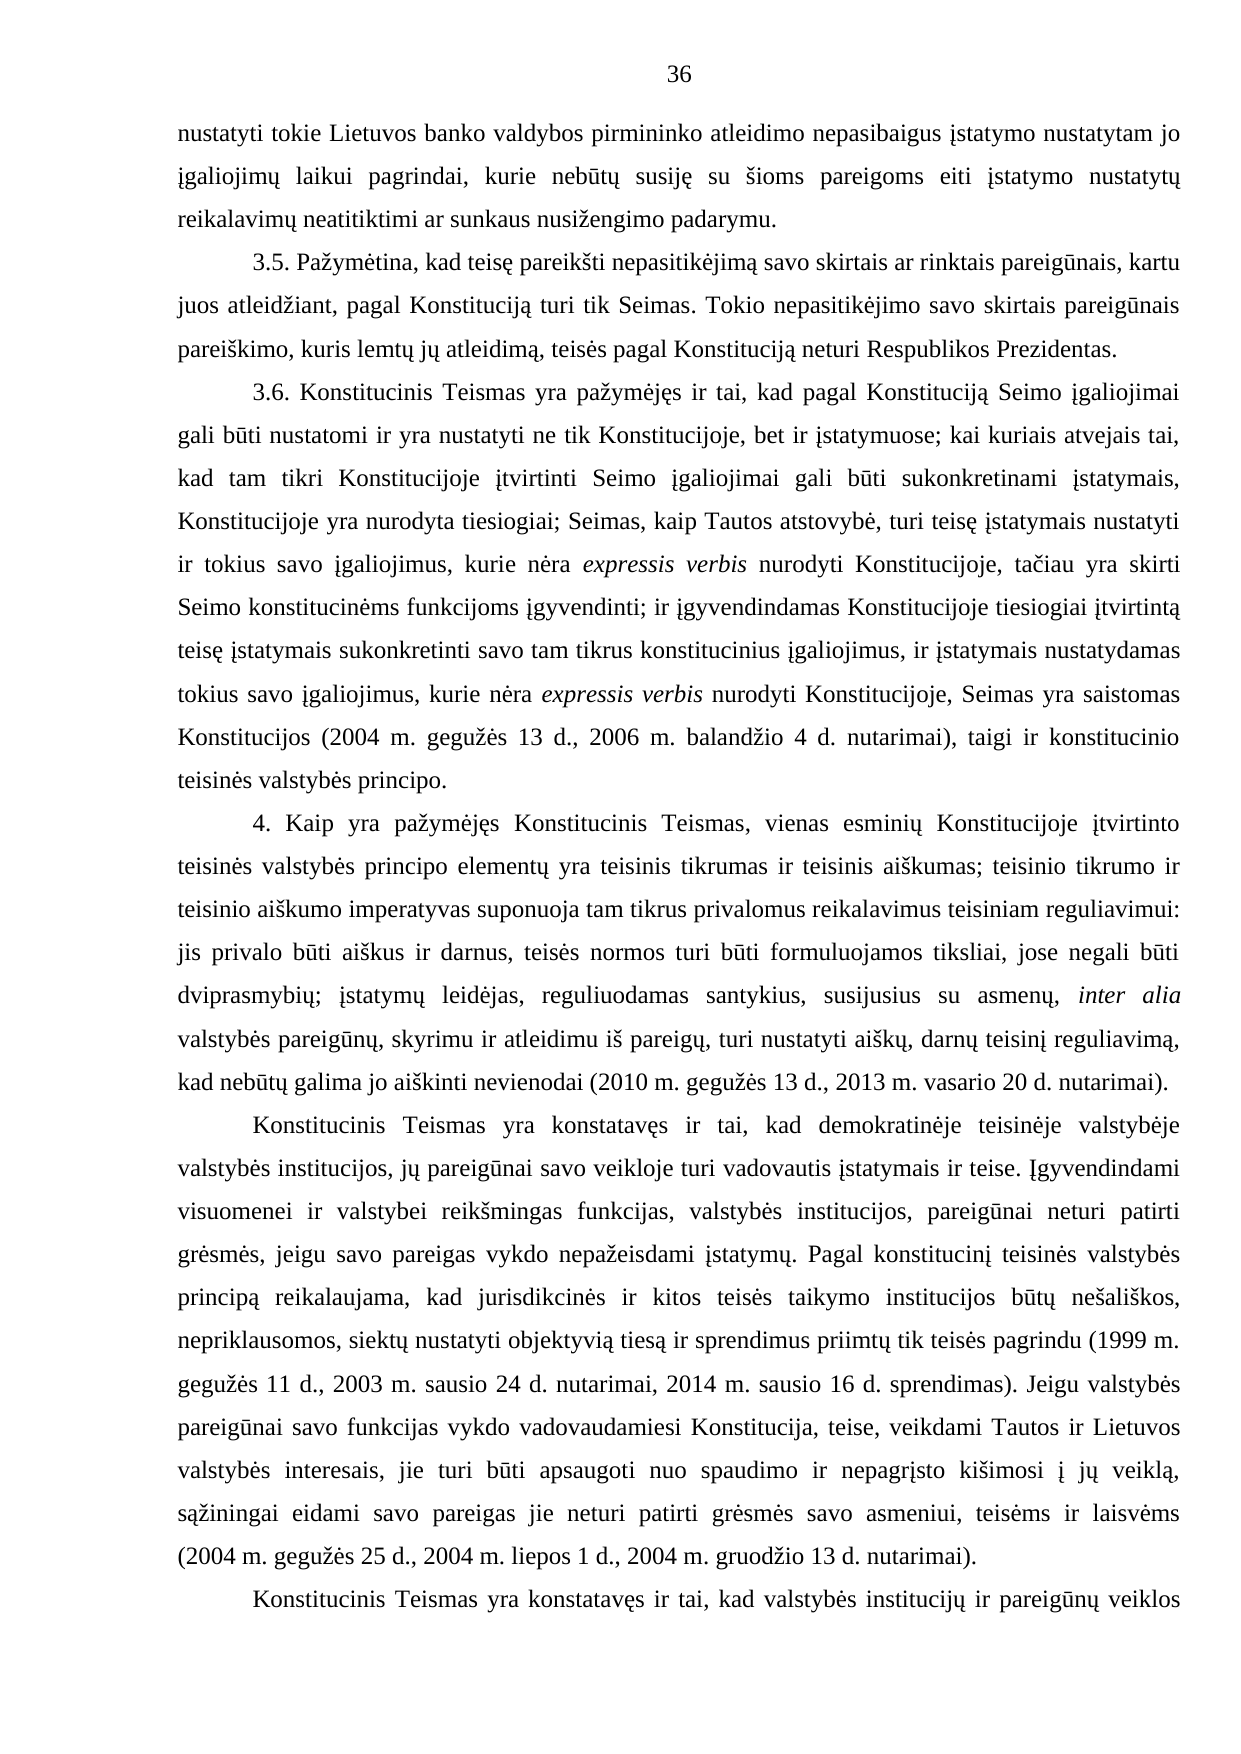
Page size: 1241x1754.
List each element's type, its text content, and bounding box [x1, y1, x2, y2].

text 4. Kaip yra pažymėjęs Konstitucinis Teismas, vienas esminių Konstitucijoje įtvirtinto teisinės valstybės principo elementų yra teisinis tikrumas ir teisinis aiškumas; teisinio tikrumo ir teisinio aiškumo imperatyvas suponuoja tam tikrus privalomus reikalavimus teisiniam reguliavimui: jis privalo būti aiškus ir darnus, teisės normos turi būti formuluojamos tiksliai, jose negali būti dviprasmybių; įstatymų leidėjas, reguliuodamas santykius, susijusius su asmenų, inter alia valstybės pareigūnų, skyrimu ir atleidimu iš pareigų, turi nustatyti aiškų, darnų teisinį reguliavimą, kad nebūtų galima jo aiškinti nevienodai (2010 m. gegužės 13 d., 2013 m. vasario 20 d. nutarimai). [177, 808, 1181, 1096]
text Konstitucinis Teismas yra konstatavęs ir tai, kad valstybės institucijų ir pareigūnų veiklos [177, 1584, 1181, 1613]
text 3.6. Konstitucinis Teismas yra pažymėjęs ir tai, kad pagal Konstituciją Seimo įgaliojimai gali būti nustatomi ir yra nustatyti ne tik Konstitucijoje, bet ir įstatymuose; kai kuriais atvejais tai, kad tam tikri Konstitucijoje įtvirtinti Seimo įgaliojimai gali būti sukonkretinami įstatymais, Konstitucijoje yra nurodyta tiesiogiai; Seimas, kaip Tautos atstovybė, turi teisę įstatymais nustatyti ir tokius savo įgaliojimus, kurie nėra expressis verbis nurodyti Konstitucijoje, tačiau yra skirti Seimo konstitucinėms funkcijoms įgyvendinti; ir įgyvendindamas Konstitucijoje tiesiogiai įtvirtintą teisę įstatymais sukonkretinti savo tam tikrus konstitucinius įgaliojimus, ir įstatymais nustatydamas tokius savo įgaliojimus, kurie nėra expressis verbis nurodyti Konstitucijoje, Seimas yra saistomas Konstitucijos (2004 m. gegužės 13 d., 2006 m. balandžio 4 d. nutarimai), taigi ir konstitucinio teisinės valstybės principo. [177, 377, 1181, 794]
text 3.5. Pažymėtina, kad teisę pareikšti nepasitikėjimą savo skirtais ar rinktais pareigūnais, kartu juos atleidžiant, pagal Konstituciją turi tik Seimas. Tokio nepasitikėjimo savo skirtais pareigūnais pareiškimo, kuris lemtų jų atleidimą, teisės pagal Konstituciją neturi Respublikos Prezidentas. [177, 247, 1181, 362]
text Konstitucinis Teismas yra konstatavęs ir tai, kad demokratinėje teisinėje valstybėje valstybės institucijos, jų pareigūnai savo veikloje turi vadovautis įstatymais ir teise. Įgyvendindami visuomenei ir valstybei reikšmingas funkcijas, valstybės institucijos, pareigūnai neturi patirti grėsmės, jeigu savo pareigas vykdo nepažeisdami įstatymų. Pagal konstitucinį teisinės valstybės principą reikalaujama, kad jurisdikcinės ir kitos teisės taikymo institucijos būtų nešališkos, nepriklausomos, siektų nustatyti objektyvią tiesą ir sprendimus priimtų tik teisės pagrindu (1999 m. gegužės 11 d., 2003 m. sausio 24 d. nutarimai, 2014 m. sausio 16 d. sprendimas). Jeigu valstybės pareigūnai savo funkcijas vykdo vadovaudamiesi Konstitucija, teise, veikdami Tautos ir Lietuvos valstybės interesais, jie turi būti apsaugoti nuo spaudimo ir nepagrįsto kišimosi į jų veiklą, sąžiningai eidami savo pareigas jie neturi patirti grėsmės savo asmeniui, teisėms ir laisvėms (2004 m. gegužės 25 d., 2004 m. liepos 1 d., 2004 m. gruodžio 13 d. nutarimai). [177, 1110, 1181, 1570]
text nustatyti tokie Lietuvos banko valdybos pirmininko atleidimo nepasibaigus įstatymo nustatytam jo įgaliojimų laikui pagrindai, kurie nebūtų susiję su šioms pareigoms eiti įstatymo nustatytų reikalavimų neatitiktimi ar sunkaus nusižengimo padarymu. [177, 118, 1181, 233]
